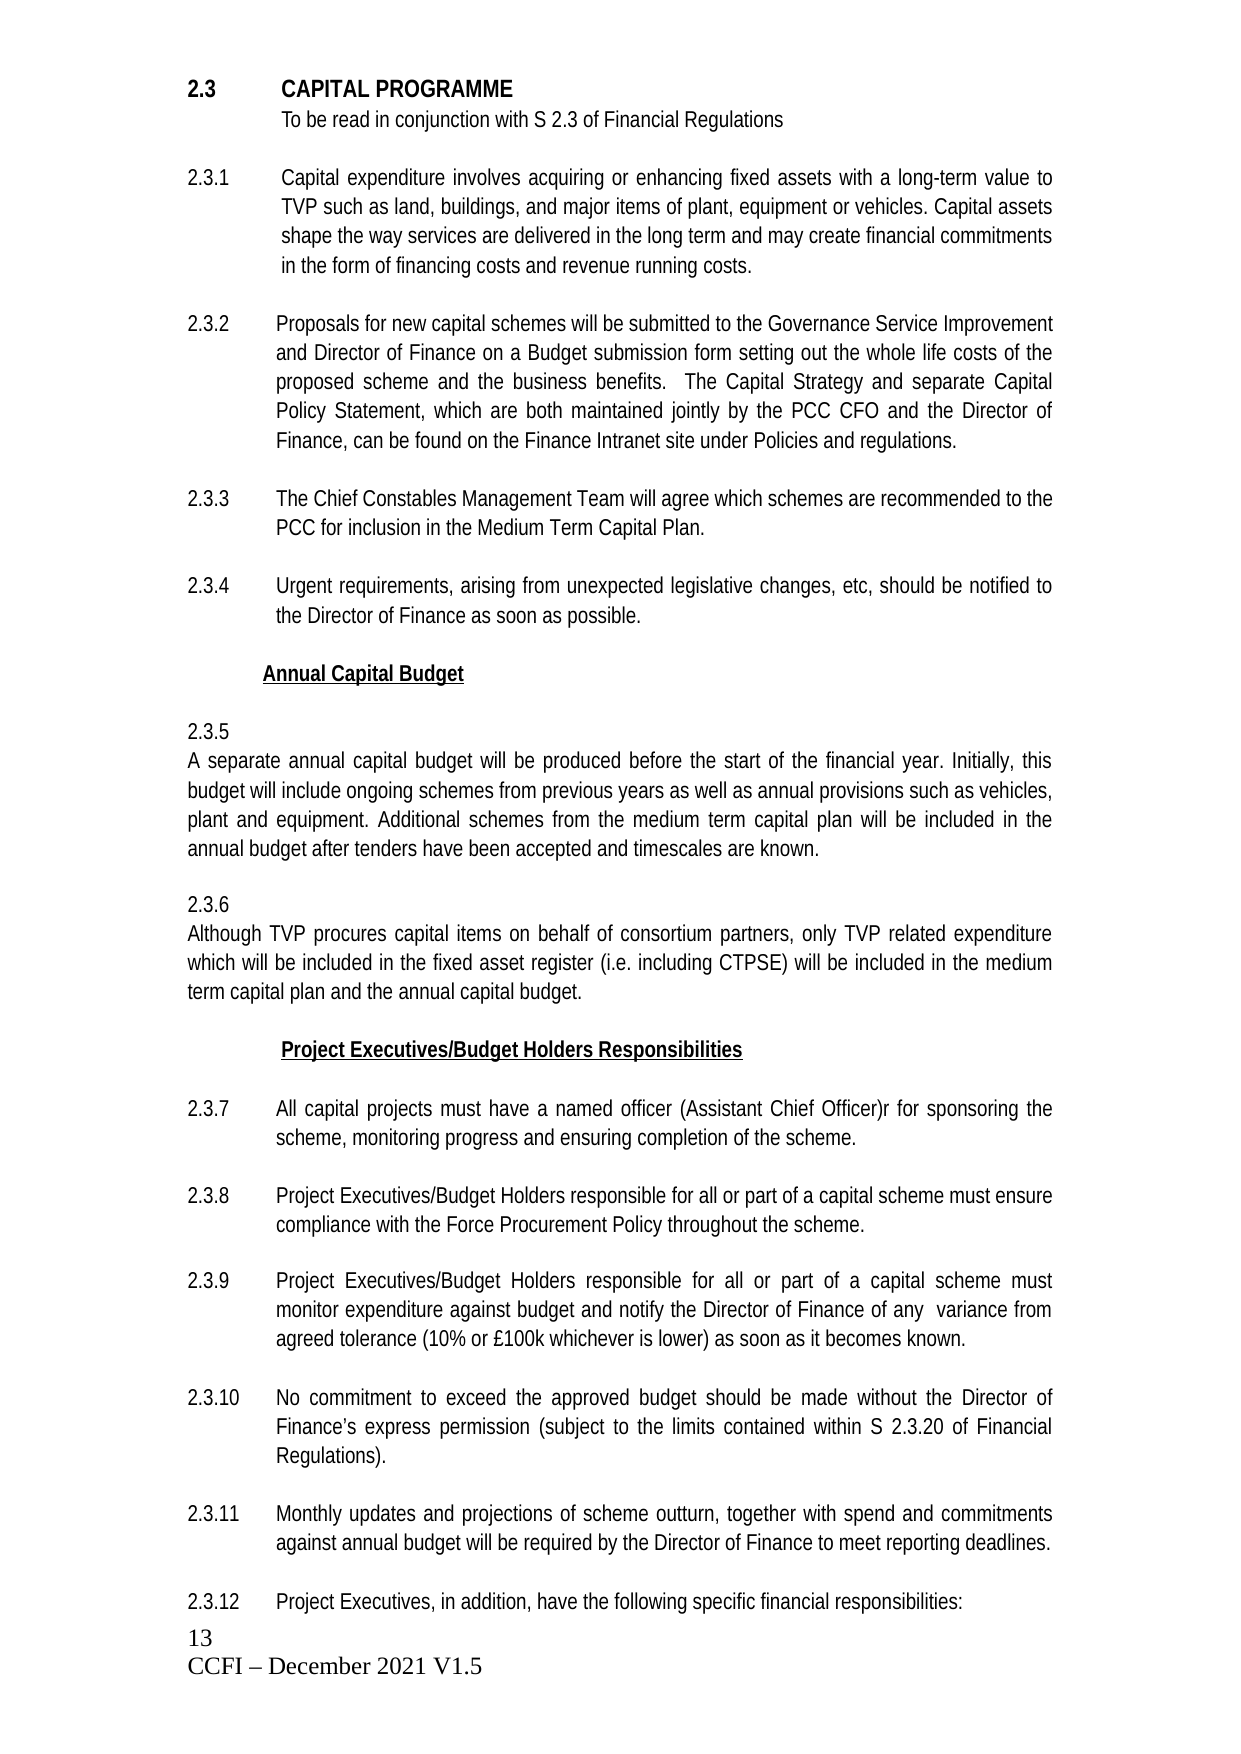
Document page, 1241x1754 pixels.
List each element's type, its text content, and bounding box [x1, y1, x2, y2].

list Project Executives, in addition, have the following specific financial responsibilities: [187, 1585, 1053, 1614]
list Proposals for new capital schemes will be submitted to the Governance Service Improvement and Director of Finance on a Budget submission form setting out the whole life costs of the proposed scheme and the business benefits. The Capital Strategy and separate Capital Policy Statement, which are both maintained jointly by the PCC CFO and the Director of Finance, can be found on the Finance Intranet site under Policies and regulations. [187, 307, 1053, 453]
text Project Executives/Budget Holders Responsibilities [187, 1033, 1053, 1063]
list Monthly updates and projections of scheme outturn, together with spend and commitments against annual budget will be required by the Director of Finance to meet reporting deadlines. [187, 1497, 1053, 1556]
list A separate annual capital budget will be produced before the start of the financial year. Initially, this budget will include ongoing schemes from previous years as well as annual provisions such as vehicles, plant and equipment. Additional schemes from the medium term capital plan will be included in the annual budget after tenders have been accepted and timescales are known. [187, 716, 1053, 861]
text To be read in conjunction with S 2.3 of Financial Regulations [187, 103, 1053, 132]
list CAPITAL PROGRAMME [187, 74, 1053, 103]
list Project Executives/Budget Holders responsible for all or part of a capital scheme must monitor expenditure against budget and notify the Director of Finance of any variance from agreed tolerance (10% or £100k whichever is lower) as soon as it becomes known. [187, 1264, 1053, 1352]
list Project Executives/Budget Holders responsible for all or part of a capital scheme must ensure compliance with the Force Procurement Policy throughout the scheme. [187, 1179, 1053, 1238]
list Although TVP procures capital items on behalf of consortium partners, only TVP related expenditure which will be included in the fixed asset register (i.e. including CTPSE) will be included in the medium term capital plan and the annual capital budget. [187, 888, 1053, 1004]
list The Chief Constables Management Team will agree which schemes are recommended to the PCC for inclusion in the Medium Term Capital Plan. [187, 482, 1053, 541]
list All capital projects must have a named officer (Assistant Chief Officer)r for sponsoring the scheme, monitoring progress and ensuring completion of the scheme. [187, 1092, 1053, 1150]
list No commitment to exceed the approved budget should be made without the Director of Finance’s express permission (subject to the limits contained within S 2.3.20 of Financial Regulations). [187, 1381, 1053, 1468]
list Urgent requirements, arising from unexpected legislative changes, etc, should be notified to the Director of Finance as soon as possible. [187, 570, 1053, 628]
list Capital expenditure involves acquiring or enhancing fixed assets with a long-term value to TVP such as land, buildings, and major items of plant, equipment or vehicles. Capital assets shape the way services are delivered in the long term and may create financial commitments in the form of financing costs and revenue running costs. [187, 161, 1053, 278]
text Annual Capital Budget [187, 657, 1053, 686]
